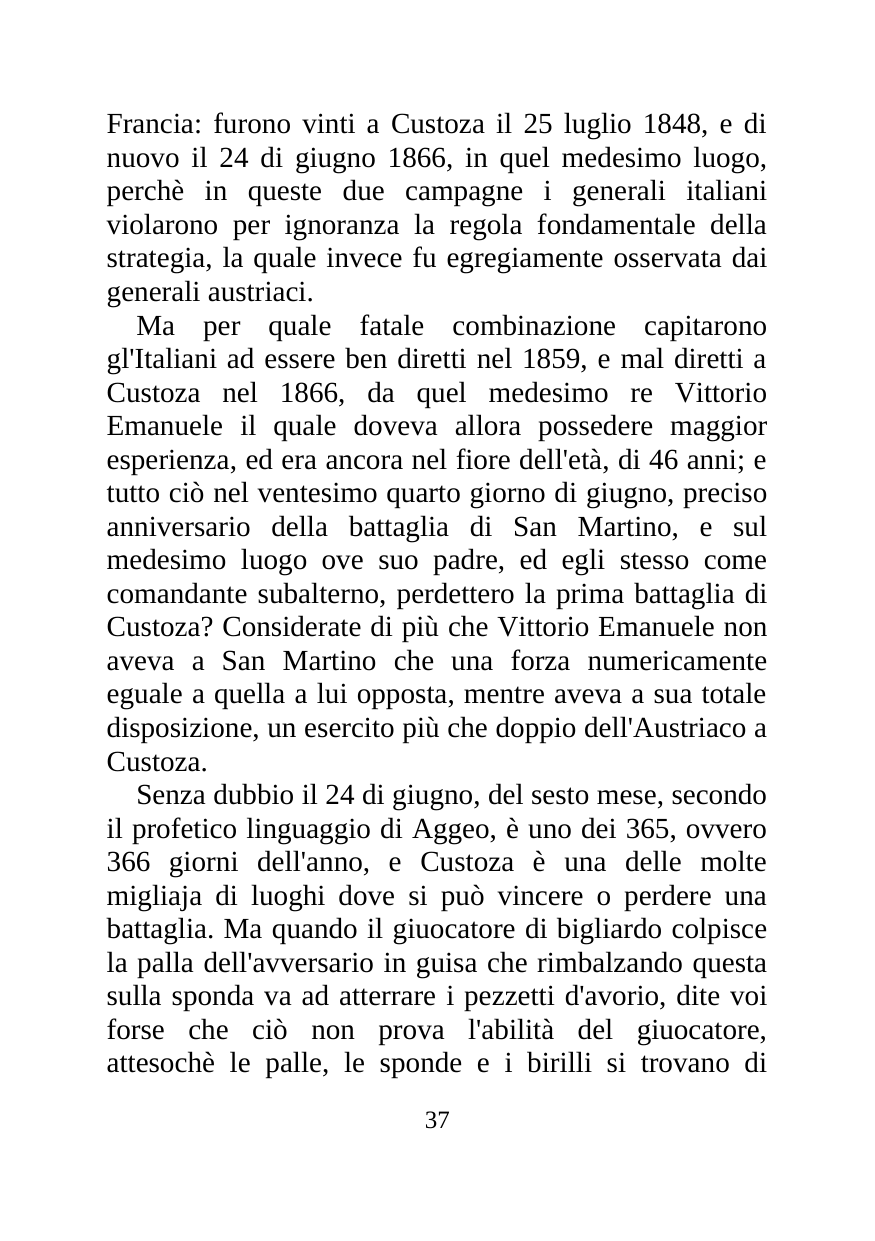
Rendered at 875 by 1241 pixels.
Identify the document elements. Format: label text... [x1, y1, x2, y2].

text Ma per quale fatale combinazione capitarono gl'Italiani ad essere ben diretti nel 1859, e mal diretti a Custoza nel 1866, da quel medesimo re Vittorio Emanuele il quale doveva allora possedere maggior esperienza, ed era ancora nel fiore dell'età, di 46 anni; e tutto ciò nel ventesimo quarto giorno di giugno, preciso anniversario della battaglia di San Martino, e sul medesimo luogo ove suo padre, ed egli stesso come comandante subalterno, perdettero la prima battaglia di Custoza? Considerate di più che Vittorio Emanuele non aveva a San Martino che una forza numericamente eguale a quella a lui opposta, mentre aveva a sua totale disposizione, un esercito più che doppio dell'Austriaco a Custoza. [106, 308, 768, 777]
text Senza dubbio il 24 di giugno, del sesto mese, secondo il profetico linguaggio di Aggeo, è uno dei 365, ovvero 366 giorni dell'anno, e Custoza è una delle molte migliaja di luoghi dove si può vincere o perdere una battaglia. Ma quando il giuocatore di bigliardo colpisce la palla dell'avversario in guisa che rimbalzando questa sulla sponda va ad atterrare i pezzetti d'avorio, dite voi forse che ciò non prova l'abilità del giuocatore, attesochè le palle, le sponde e i birilli si trovano di [106, 777, 768, 1079]
text Francia: furono vinti a Custoza il 25 luglio 1848, e di nuovo il 24 di giugno 1866, in quel medesimo luogo, perchè in queste due campagne i generali italiani violarono per ignoranza la regola fondamentale della strategia, la quale invece fu egregiamente osservata dai generali austriaci. [106, 106, 768, 308]
